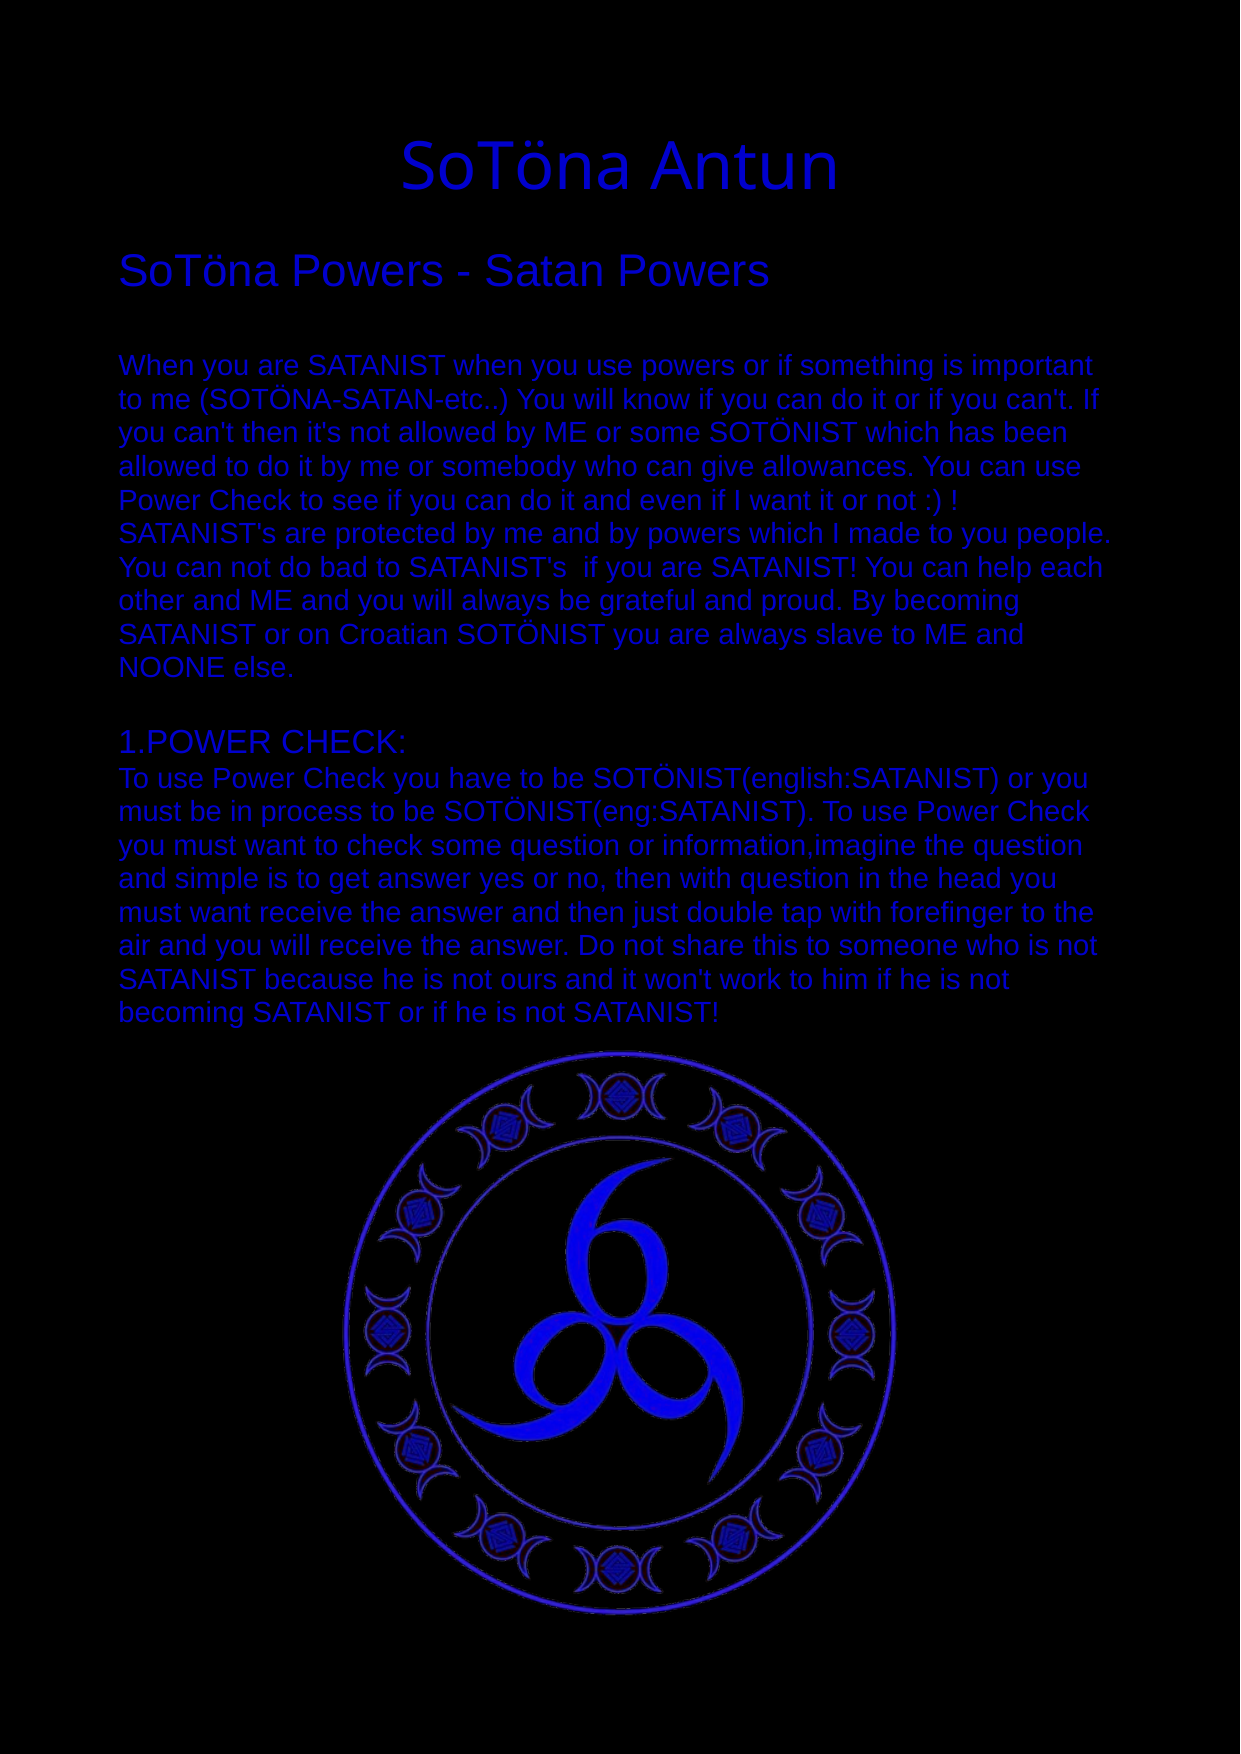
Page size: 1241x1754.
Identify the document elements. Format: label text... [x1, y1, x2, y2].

text SoTöna Powers - Satan Powers [118, 243, 1122, 296]
picture [335, 1046, 905, 1621]
text To use Power Check you have to be SOTÖNIST(english:SATANIST) or you must be in process to be SOTÖNIST(eng:SATANIST). To use Power Check you must want to check some question or information,imagine the question and simple is to get answer yes or no, then with question in the head you must want receive the answer and then just double tap with forefinger to the air and you will receive the answer. Do not share this to someone who is not SATANIST because he is not ours and it won't work to him if he is not becoming SATANIST or if he is not SATANIST! [118, 761, 1122, 1029]
text 1.POWER CHECK: [118, 722, 1122, 761]
text When you are SATANIST when you use powers or if something is important to me (SOTÖNA-SATAN-etc..) You will know if you can do it or if you can't. If you can't then it's not allowed by ME or some SOTÖNIST which has been allowed to do it by me or somebody who can give allowances. You can use Power Check to see if you can do it and even if I want it or not :) ! [118, 348, 1122, 516]
text SoTöna Antun [118, 118, 1122, 209]
text SATANIST's are protected by me and by powers which I made to you people. You can not do bad to SATANIST's if you are SATANIST! You can help each other and ME and you will always be grateful and proud. By becoming SATANIST or on Croatian SOTÖNIST you are always slave to ME and NOONE else. [118, 516, 1122, 684]
